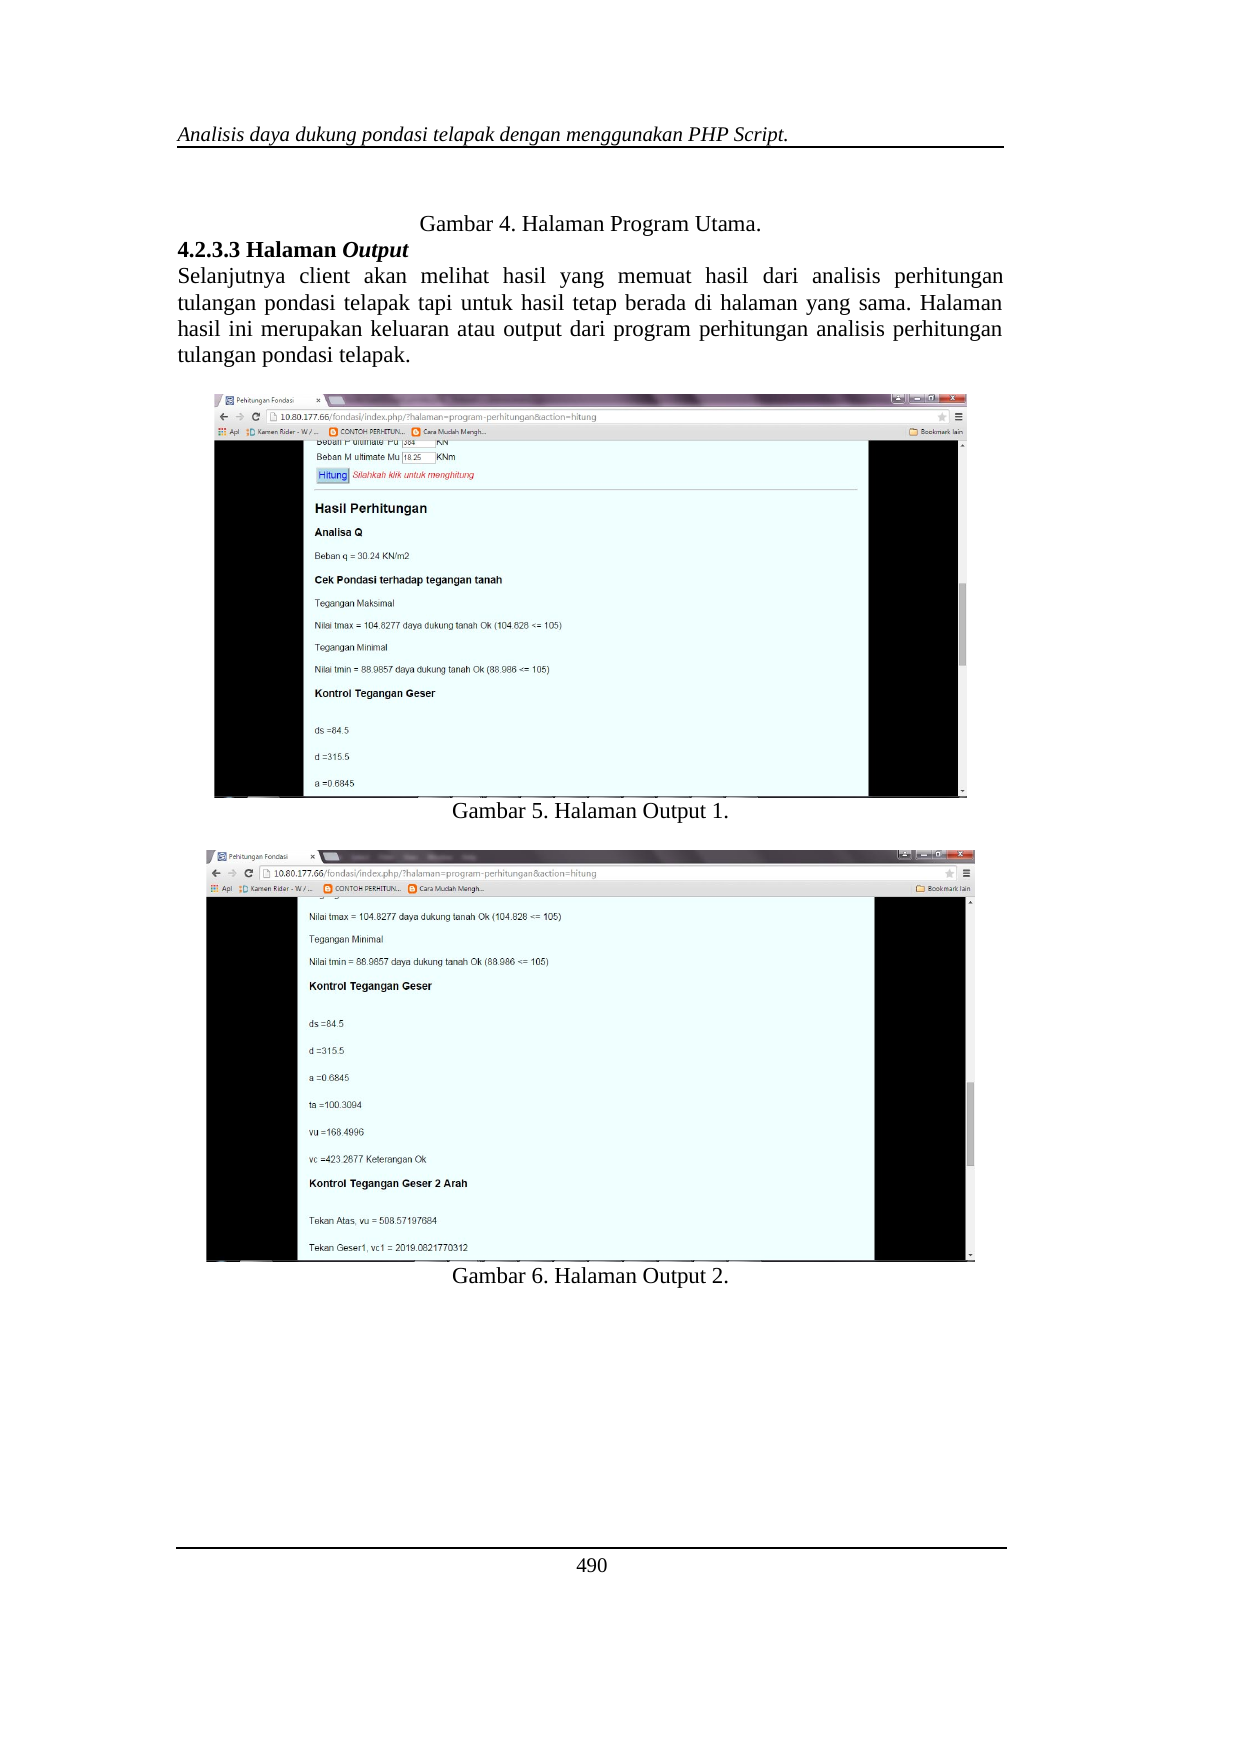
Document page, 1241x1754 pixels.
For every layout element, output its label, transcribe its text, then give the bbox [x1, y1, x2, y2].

text Selanjutnya client akan melihat hasil yang memuat hasil dari analisis perhitungan tulangan pondasi telapak tapi untuk hasil tetap berada di halaman yang sama. Halaman hasil ini merupakan keluaran atau output dari program perhitungan analisis perhitungan tulangan pondasi telapak. [177, 262, 1004, 368]
picture [214, 394, 967, 798]
text 4.2.3.3 Halaman Output [177, 236, 1004, 262]
picture [206, 850, 975, 1262]
text Gambar 6. Halaman Output 2. [177, 850, 1004, 1288]
text Gambar 5. Halaman Output 1. [177, 394, 1004, 824]
text Gambar 4. Halaman Program Utama. [177, 209, 1004, 236]
